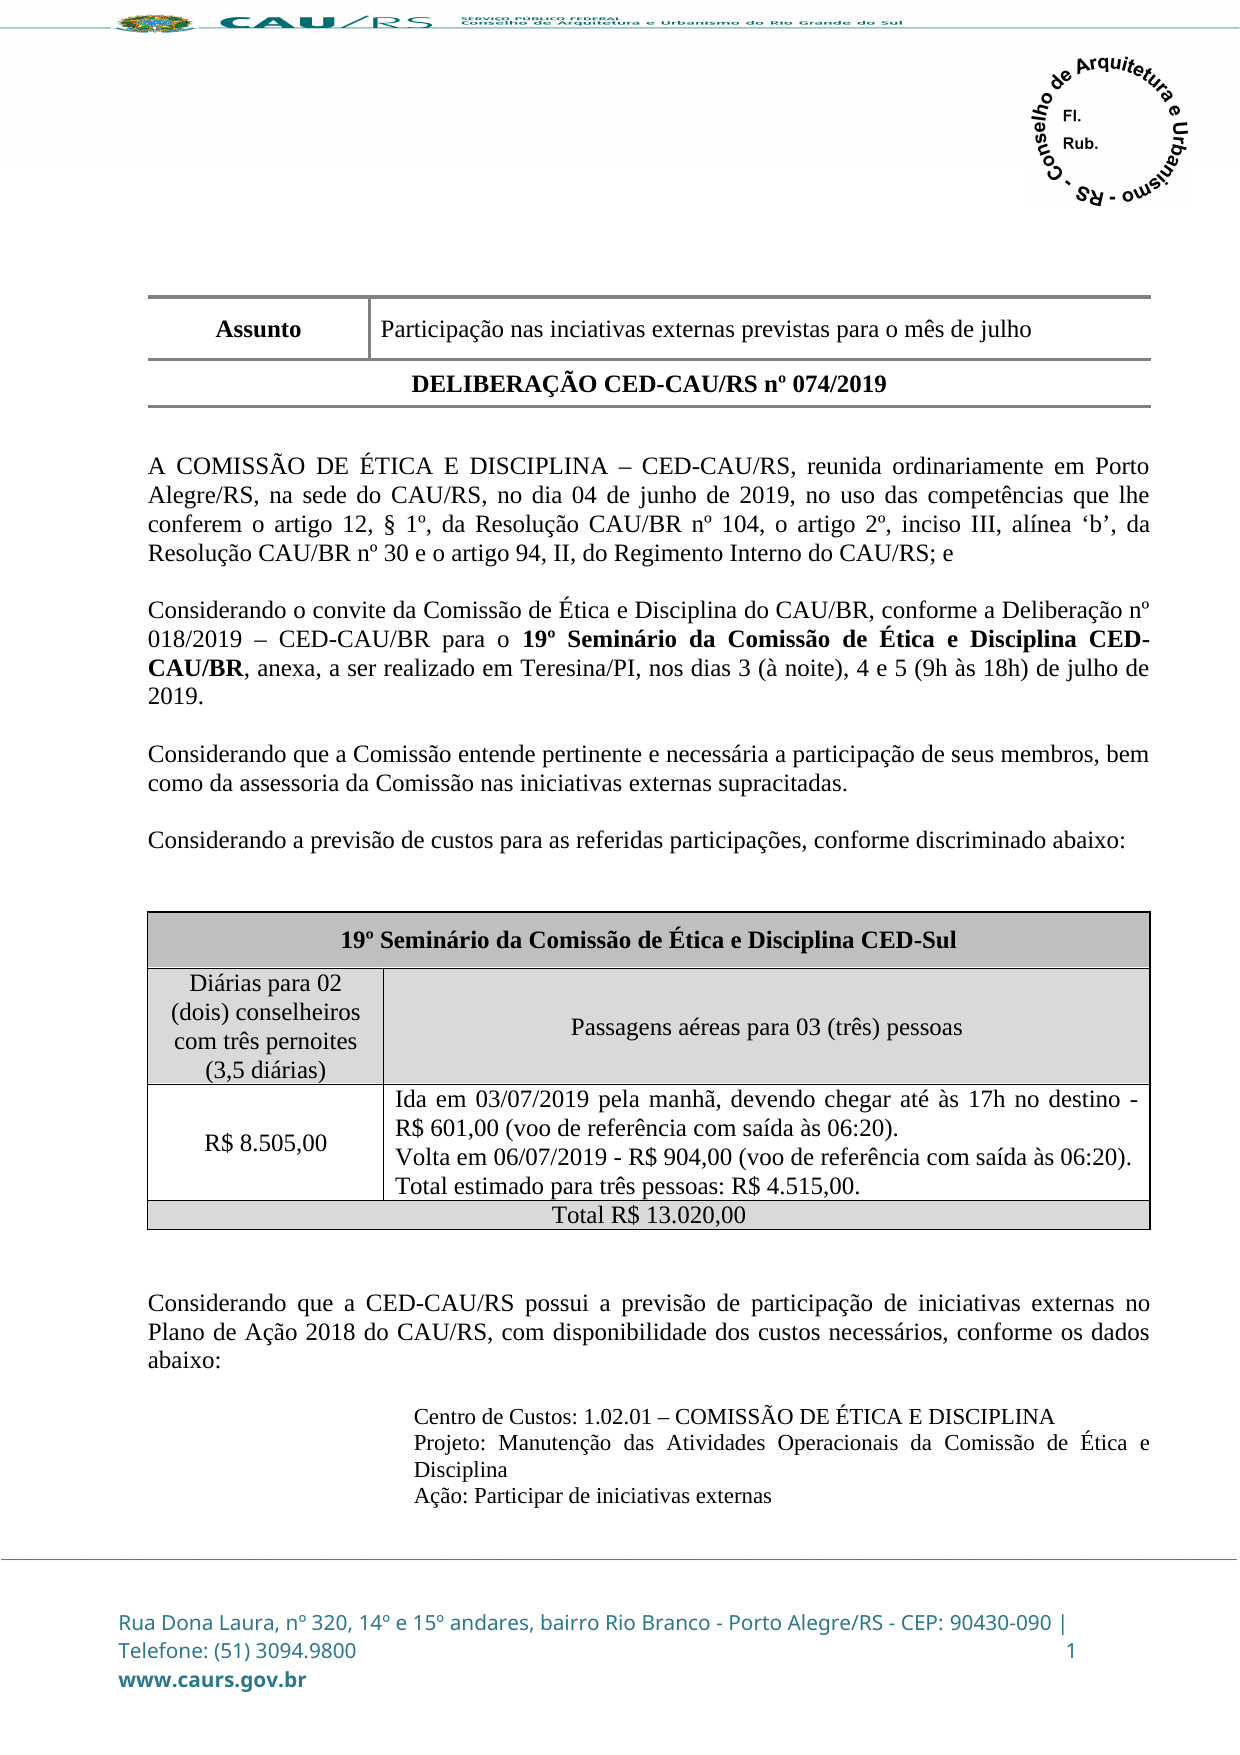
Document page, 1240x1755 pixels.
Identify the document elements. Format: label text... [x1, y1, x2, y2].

text Considerando a previsão de custos para as referidas participações, conforme discriminado abaixo: [148, 825, 1151, 854]
text A COMISSÃO DE ÉTICA E DISCIPLINA – CED-CAU/RS, reunida ordinariamente em Porto Alegre/RS, na sede do CAU/RS, no dia 04 de junho de 2019, no uso das competências que lhe conferem o artigo 12, § 1º, da Resolução CAU/BR nº 104, o artigo 2º, inciso III, alínea ‘b’, da Resolução CAU/BR nº 30 e o artigo 94, II, do Regimento Interno do CAU/RS; e [148, 451, 1151, 566]
table_header Participação nas inciativas externas previstas para o mês de julho [371, 299, 1151, 358]
table_cell Passagens aéreas para 03 (três) pessoas [384, 969, 1149, 1083]
text Considerando que a CED-CAU/RS possui a previsão de participação de iniciativas externas no Plano de Ação 2018 do CAU/RS, com disponibilidade dos custos necessários, conforme os dados abaixo: [148, 1288, 1151, 1374]
text Projeto: Manutenção das Atividades Operacionais da Comissão de Ética e Disciplina [413, 1429, 1151, 1482]
text Considerando o convite da Comissão de Ética e Disciplina do CAU/BR, conforme a Deliberação nº 018/2019 – CED-CAU/BR para o 19º Seminário da Comissão de Ética e Disciplina CED-CAU/BR, anexa, a ser realizado em Teresina/PI, nos dias 3 (à noite), 4 e 5 (9h às 18h) de julho de 2019. [148, 595, 1151, 710]
table_cell DELIBERAÇÃO CED-CAU/RS nº 074/2019 [148, 361, 1151, 405]
text Considerando que a Comissão entende pertinente e necessária a participação de seus membros, bem como da assessoria da Comissão nas iniciativas externas supracitadas. [148, 739, 1151, 796]
table_header Assunto [148, 299, 368, 358]
table_cell R$ 8.505,00 [148, 1085, 383, 1199]
text Centro de Custos: 1.02.01 – COMISSÃO DE ÉTICA E DISCIPLINA [413, 1403, 1151, 1429]
table_cell Total R$ 13.020,00 [148, 1201, 1149, 1229]
table_cell Ida em 03/07/2019 pela manhã, devendo chegar até às 17h no destino - R$ 601,00 (voo de referência com saída às 06:20). Volta em 06/07/2019 - R$ 904,00 (voo de referência com saída às 06:20). Total estimado para três pessoas: R$ 4.515,00. [384, 1085, 1149, 1199]
text Ação: Participar de iniciativas externas [413, 1482, 1151, 1508]
table_header 19º Seminário da Comissão de Ética e Disciplina CED-Sul [148, 913, 1149, 967]
table_cell Diárias para 02 (dois) conselheiros com três pernoites (3,5 diárias) [148, 969, 383, 1083]
